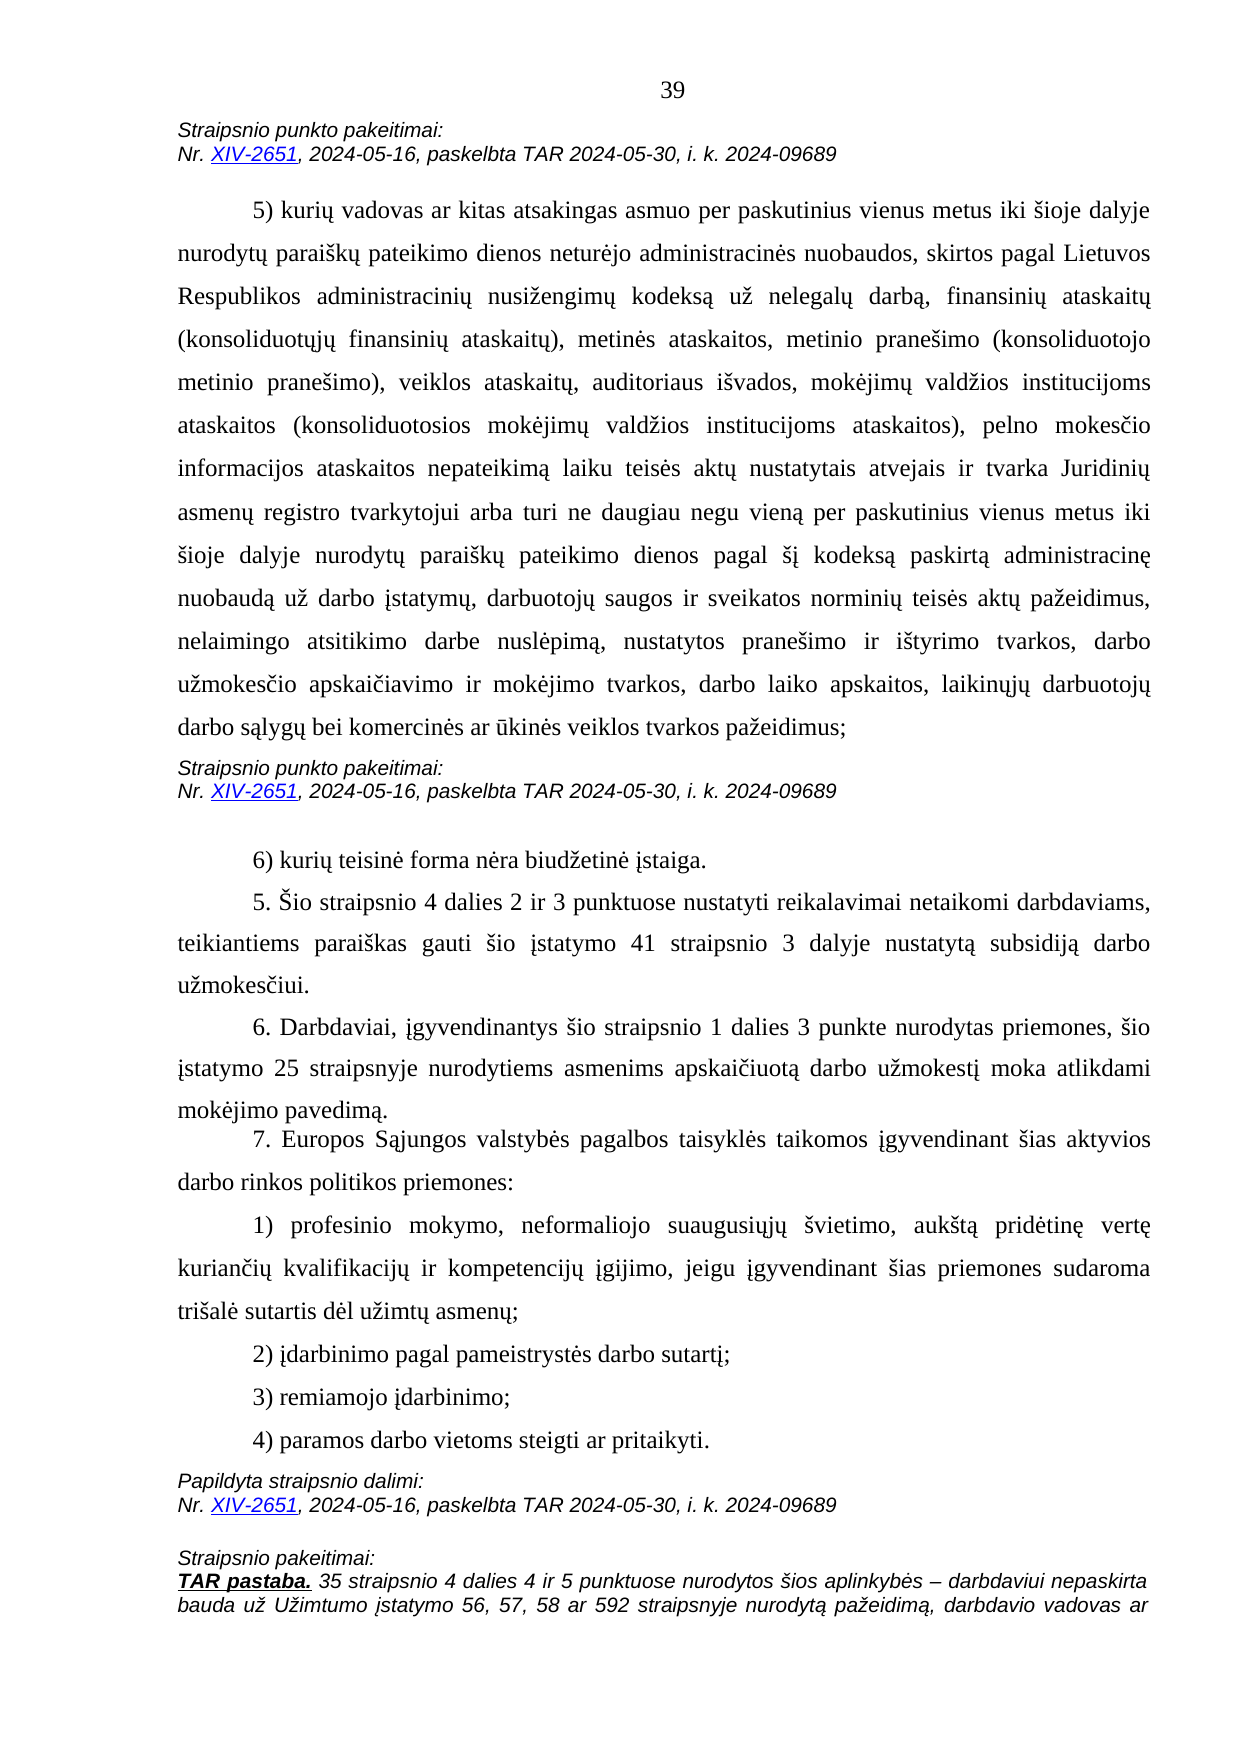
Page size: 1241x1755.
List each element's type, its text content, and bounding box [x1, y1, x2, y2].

text 6) kurių teisinė forma nėra biudžetinė įstaiga. [177, 832, 1152, 874]
text 3) remiamojo įdarbinimo; [177, 1382, 1152, 1411]
text 7. Europos Sąjungos valstybės pagalbos taisyklės taikomos įgyvendinant šias aktyvios darbo rinkos politikos priemones: [177, 1124, 1152, 1196]
text Straipsnio punkto pakeitimai: [177, 755, 1152, 779]
text Nr. XIV-2651, 2024-05-16, paskelbta TAR 2024-05-30, i. k. 2024-09689 [177, 779, 1152, 803]
text 2) įdarbinimo pagal pameistrystės darbo sutartį; [177, 1339, 1152, 1368]
text Nr. XIV-2651, 2024-05-16, paskelbta TAR 2024-05-30, i. k. 2024-09689 [177, 1493, 1152, 1517]
text TAR pastaba. 35 straipsnio 4 dalies 4 ir 5 punktuose nurodytos šios aplinkybės – darbdaviui nepaskirta bauda už Užimtumo įstatymo 56, 57, 58 ar 592 straipsnyje nurodytą pažeidimą, darbdavio vadovas ar [177, 1569, 1152, 1617]
text 6. Darbdaviai, įgyvendinantys šio straipsnio 1 dalies 3 punkte nurodytas priemones, šio įstatymo 25 straipsnyje nurodytiems asmenims apskaičiuotą darbo užmokestį moka atlikdami mokėjimo pavedimą. [177, 999, 1152, 1124]
text 1) profesinio mokymo, neformaliojo suaugusiųjų švietimo, aukštą pridėtinę vertę kuriančių kvalifikacijų ir kompetencijų įgijimo, jeigu įgyvendinant šias priemones sudaroma trišalė sutartis dėl užimtų asmenų; [177, 1210, 1152, 1325]
text 5. Šio straipsnio 4 dalies 2 ir 3 punktuose nustatyti reikalavimai netaikomi darbdaviams, teikiantiems paraiškas gauti šio įstatymo 41 straipsnio 3 dalyje nustatytą subsidiją darbo užmokesčiui. [177, 874, 1152, 999]
text Papildyta straipsnio dalimi: [177, 1469, 1152, 1493]
text Straipsnio pakeitimai: [177, 1545, 1152, 1569]
text 4) paramos darbo vietoms steigti ar pritaikyti. [177, 1426, 1152, 1454]
text 5) kurių vadovas ar kitas atsakingas asmuo per paskutinius vienus metus iki šioje dalyje nurodytų paraiškų pateikimo dienos neturėjo administracinės nuobaudos, skirtos pagal Lietuvos Respublikos administracinių nusižengimų kodeksą už nelegalų darbą, finansinių ataskaitų (konsoliduotųjų finansinių ataskaitų), metinės ataskaitos, metinio pranešimo (konsoliduotojo metinio pranešimo), veiklos ataskaitų, auditoriaus išvados, mokėjimų valdžios institucijoms ataskaitos (konsoliduotosios mokėjimų valdžios institucijoms ataskaitos), pelno mokesčio informacijos ataskaitos nepateikimą laiku teisės aktų nustatytais atvejais ir tvarka Juridinių asmenų registro tvarkytojui arba turi ne daugiau negu vieną per paskutinius vienus metus iki šioje dalyje nurodytų paraiškų pateikimo dienos pagal šį kodeksą paskirtą administracinę nuobaudą už darbo įstatymų, darbuotojų saugos ir sveikatos norminių teisės aktų pažeidimus, nelaimingo atsitikimo darbe nuslėpimą, nustatytos pranešimo ir ištyrimo tvarkos, darbo užmokesčio apskaičiavimo ir mokėjimo tvarkos, darbo laiko apskaitos, laikinųjų darbuotojų darbo sąlygų bei komercinės ar ūkinės veiklos tvarkos pažeidimus; [177, 195, 1152, 741]
text Nr. XIV-2651, 2024-05-16, paskelbta TAR 2024-05-30, i. k. 2024-09689 [177, 142, 1152, 166]
text Straipsnio punkto pakeitimai: [177, 118, 1152, 142]
